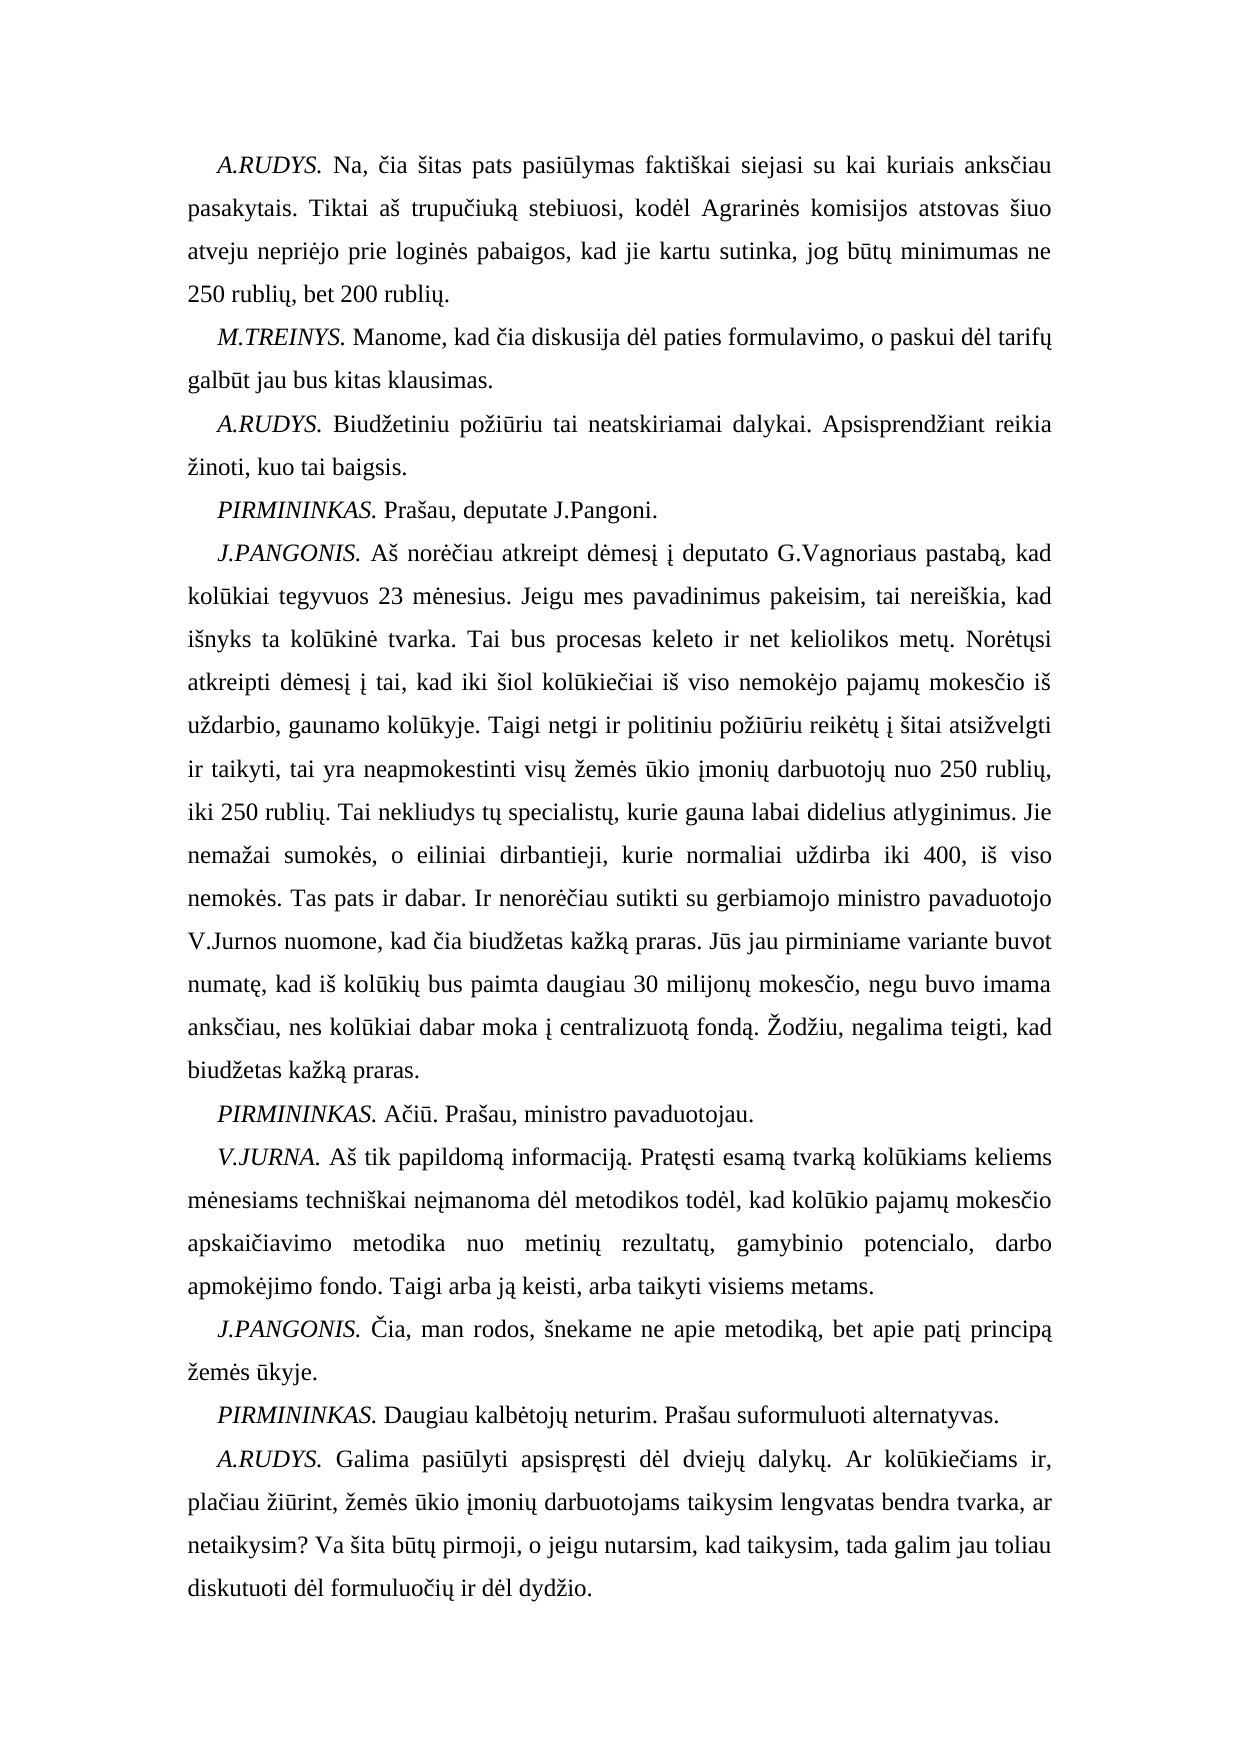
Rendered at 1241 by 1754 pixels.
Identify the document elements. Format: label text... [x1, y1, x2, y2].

text A.RUDYS. Biudžetiniu požiūriu tai neatskiriamai dalykai. Apsisprendžiant reikia žinoti, kuo tai baigsis. [187, 409, 1053, 481]
text J.PANGONIS. Čia, man rodos, šnekame ne apie metodiką, bet apie patį principą žemės ūkyje. [187, 1314, 1053, 1386]
text J.PANGONIS. Aš norėčiau atkreipt dėmesį į deputato G.Vagnoriaus pastabą, kad kolūkiai tegyvuos 23 mėnesius. Jeigu mes pavadinimus pakeisim, tai nereiškia, kad išnyks ta kolūkinė tvarka. Tai bus procesas keleto ir net keliolikos metų. Norėtųsi atkreipti dėmesį į tai, kad iki šiol kolūkiečiai iš viso nemokėjo pajamų mokesčio iš uždarbio, gaunamo kolūkyje. Taigi netgi ir politiniu požiūriu reikėtų į šitai atsižvelgti ir taikyti, tai yra neapmokestinti visų žemės ūkio įmonių darbuotojų nuo 250 rublių, iki 250 rublių. Tai nekliudys tų specialistų, kurie gauna labai didelius atlyginimus. Jie nemažai sumokės, o eiliniai dirbantieji, kurie normaliai uždirba iki 400, iš viso nemokės. Tas pats ir dabar. Ir nenorėčiau sutikti su gerbiamojo ministro pavaduotojo V.Jurnos nuomone, kad čia biudžetas kažką praras. Jūs jau pirminiame variante buvot numatę, kad iš kolūkių bus paimta daugiau 30 milijonų mokesčio, negu buvo imama anksčiau, nes kolūkiai dabar moka į centralizuotą fondą. Žodžiu, negalima teigti, kad biudžetas kažką praras. [187, 538, 1053, 1084]
text PIRMININKAS. Daugiau kalbėtojų neturim. Prašau suformuluoti alternatyvas. [187, 1401, 1053, 1429]
text A.RUDYS. Na, čia šitas pats pasiūlymas faktiškai siejasi su kai kuriais anksčiau pasakytais. Tiktai aš trupučiuką stebiuosi, kodėl Agrarinės komisijos atstovas šiuo atveju nepriėjo prie loginės pabaigos, kad jie kartu sutinka, jog būtų minimumas ne 250 rublių, bet 200 rublių. [187, 150, 1053, 308]
text V.JURNA. Aš tik papildomą informaciją. Pratęsti esamą tvarką kolūkiams keliems mėnesiams techniškai neįmanoma dėl metodikos todėl, kad kolūkio pajamų mokesčio apskaičiavimo metodika nuo metinių rezultatų, gamybinio potencialo, darbo apmokėjimo fondo. Taigi arba ją keisti, arba taikyti visiems metams. [187, 1142, 1053, 1300]
text M.TREINYS. Manome, kad čia diskusija dėl paties formulavimo, o paskui dėl tarifų galbūt jau bus kitas klausimas. [187, 322, 1053, 394]
text PIRMININKAS. Ačiū. Prašau, ministro pavaduotojau. [187, 1099, 1053, 1127]
text A.RUDYS. Galima pasiūlyti apsispręsti dėl dviejų dalykų. Ar kolūkiečiams ir, plačiau žiūrint, žemės ūkio įmonių darbuotojams taikysim lengvatas bendra tvarka, ar netaikysim? Va šita būtų pirmoji, o jeigu nutarsim, kad taikysim, tada galim jau toliau diskutuoti dėl formuluočių ir dėl dydžio. [187, 1444, 1053, 1602]
text PIRMININKAS. Prašau, deputate J.Pangoni. [187, 495, 1053, 524]
